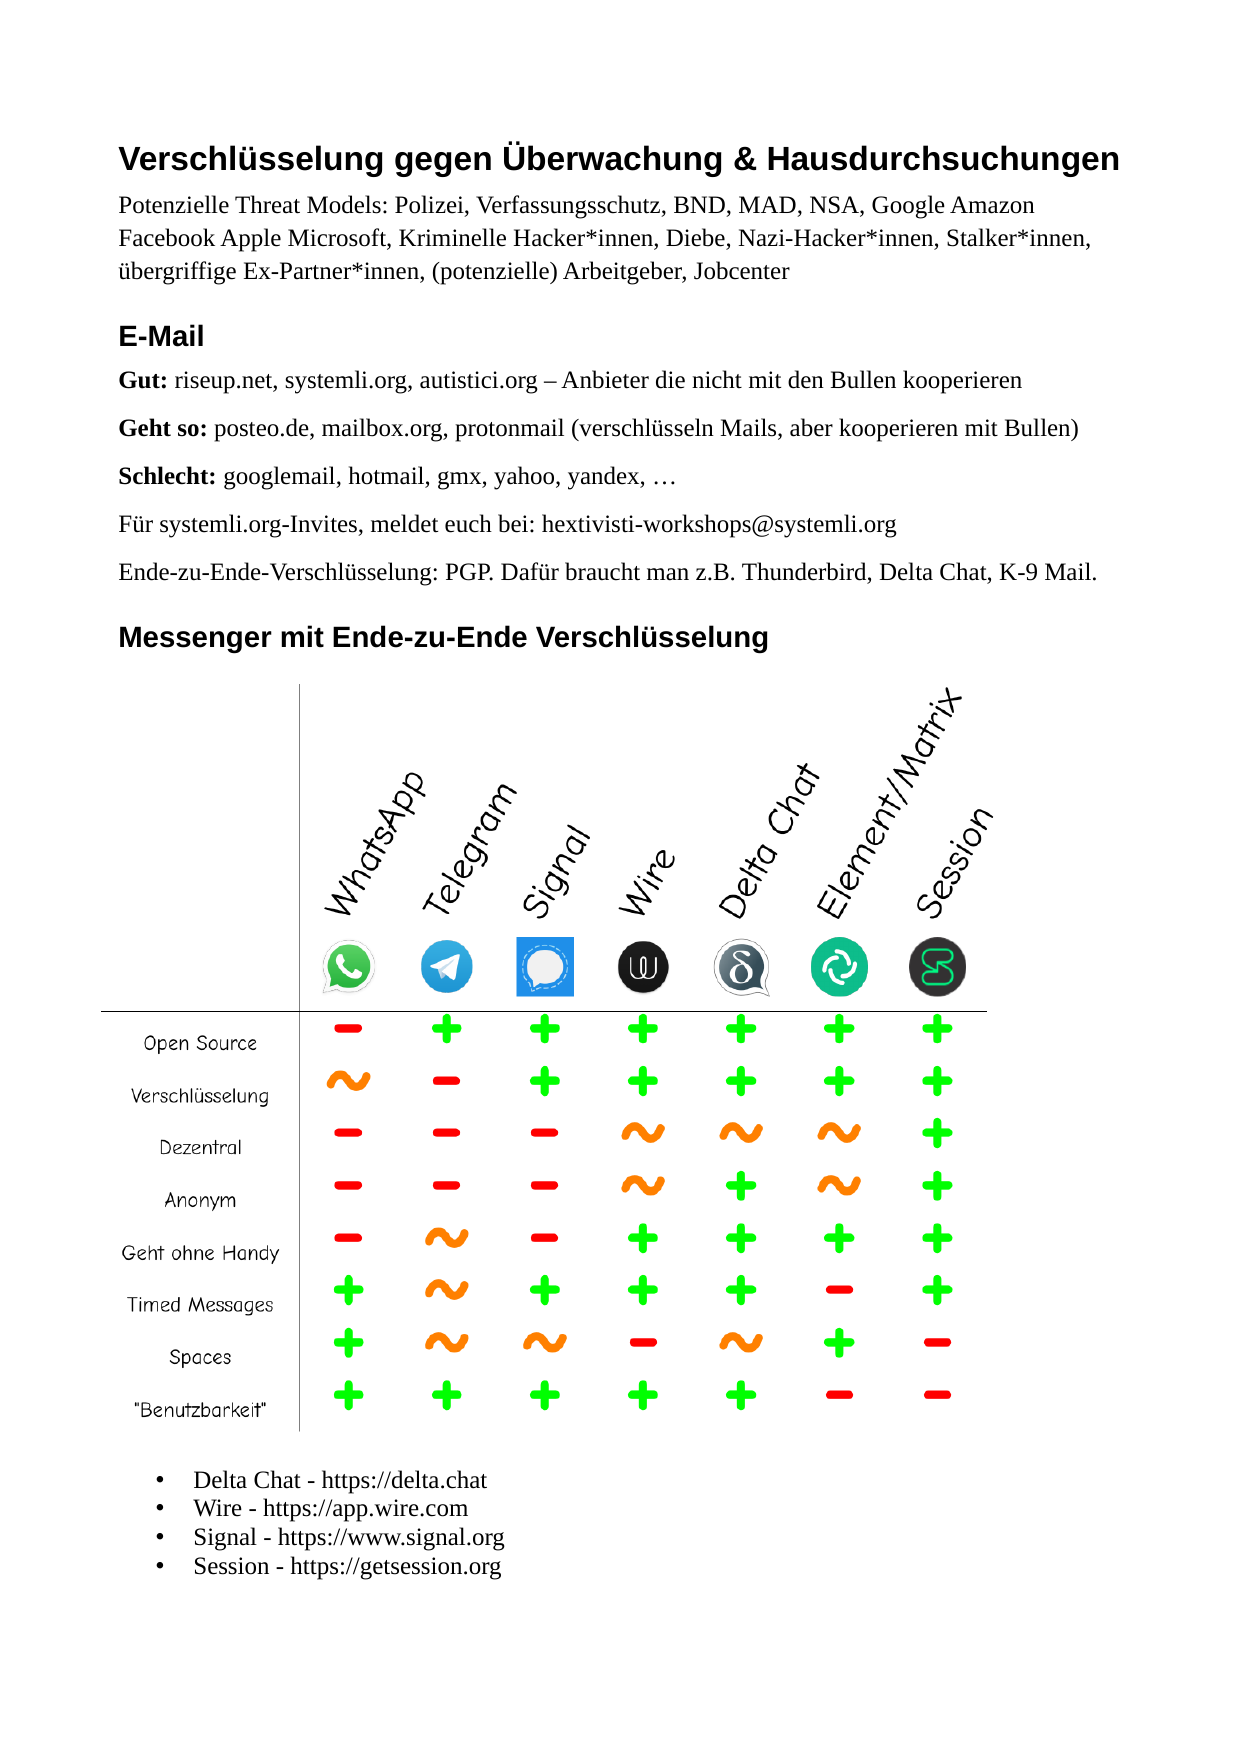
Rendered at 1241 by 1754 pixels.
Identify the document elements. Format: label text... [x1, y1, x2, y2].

text Für systemli.org-Invites, meldet euch bei: hextivisti-workshops@systemli.org [118, 509, 1122, 538]
text Potenzielle Threat Models: Polizei, Verfassungsschutz, BND, MAD, NSA, Google Amazon Facebook Apple Microsoft, Kriminelle Hacker*innen, Diebe, Nazi-Hacker*innen, Stalker*innen, übergriffige Ex-Partner*innen, (potenzielle) Arbeitgeber, Jobcenter [118, 190, 1122, 285]
text Geht so: posteo.de, mailbox.org, protonmail (verschlüsseln Mails, aber kooperieren mit Bullen) [118, 413, 1122, 442]
picture [55, 682, 1060, 1436]
subtitle Messenger mit Ende-zu-Ende Verschlüsselung [118, 620, 1122, 653]
subtitle E-Mail [118, 319, 1122, 352]
list Signal - https://www.signal.org [156, 1522, 1122, 1551]
list Wire - https://app.wire.com [156, 1493, 1122, 1522]
text Ende-zu-Ende-Verschlüsselung: PGP. Dafür braucht man z.B. Thunderbird, Delta Chat, K-9 Mail. [118, 557, 1122, 586]
list Session - https://getsession.org [156, 1551, 1122, 1580]
text Gut: riseup.net, systemli.org, autistici.org – Anbieter die nicht mit den Bullen kooperieren [118, 365, 1122, 394]
list Delta Chat - https://delta.chat [156, 1465, 1122, 1493]
text Schlecht: googlemail, hotmail, gmx, yahoo, yandex, … [118, 461, 1122, 490]
subtitle Verschlüsselung gegen Überwachung & Hausdurchsuchungen [118, 139, 1122, 178]
